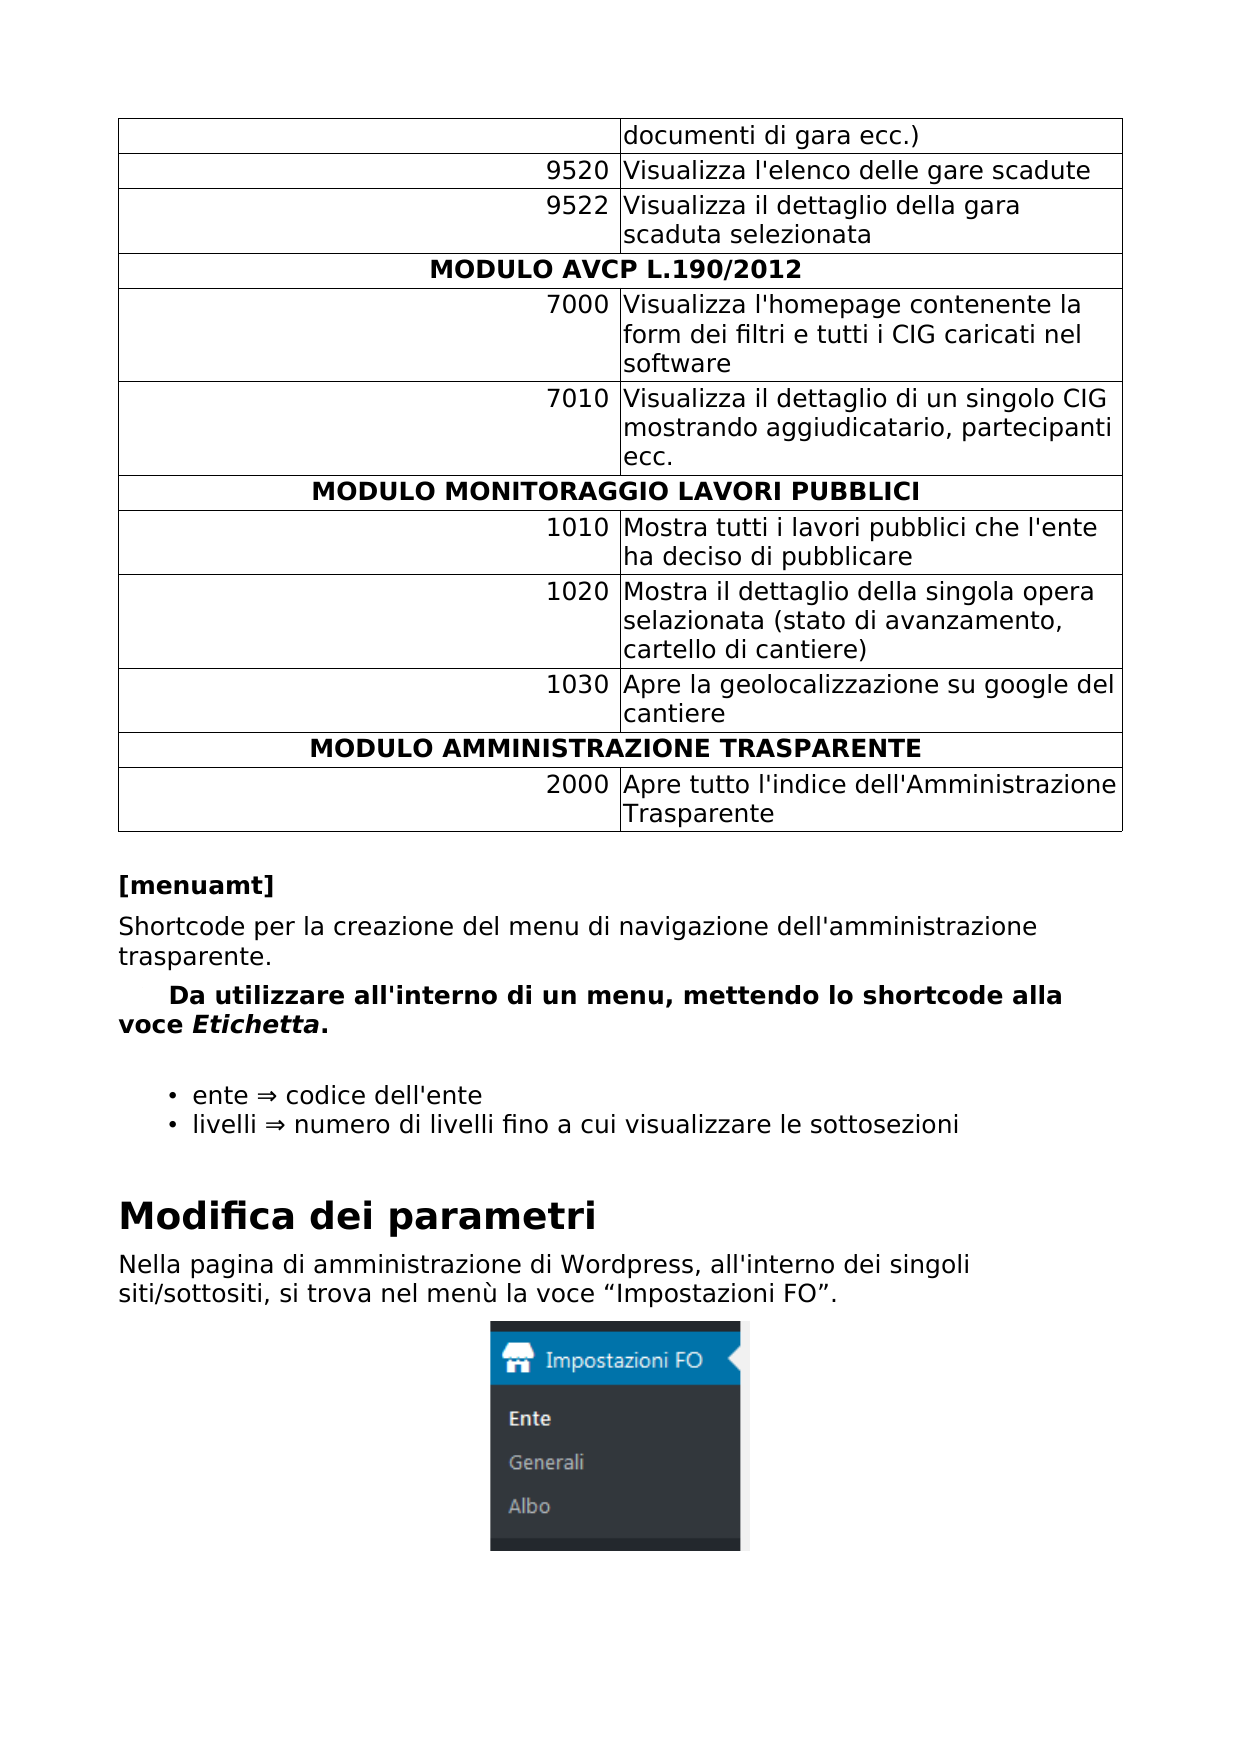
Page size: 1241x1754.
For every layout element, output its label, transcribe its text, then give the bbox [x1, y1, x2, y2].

table_cell MODULO MONITORAGGIO LAVORI PUBBLICI [119, 476, 1122, 510]
table_cell 9522 [119, 189, 620, 253]
picture [548, 1352, 583, 1372]
table_cell 1010 [119, 511, 620, 574]
subtitle [menuamt] [118, 871, 1122, 900]
table_cell Mostra tutti i lavori pubblici che l'ente ha deciso di pubblicare [621, 511, 1122, 574]
text Shortcode per la creazione del menu di navigazione dell'amministrazione trasparente. Da utilizzare all'interno di un menu, mettendo lo shortcode alla voce Etichetta. [118, 913, 1122, 1039]
table_cell 1020 [119, 575, 620, 667]
picture [615, 1357, 668, 1367]
table_cell Visualizza il dettaglio di un singolo CIG mostrando aggiudicatario, partecipanti ecc. [621, 382, 1122, 474]
table_cell MODULO AVCP L.190/2012 [119, 254, 1122, 288]
table_cell 7000 [119, 289, 620, 381]
table_cell [119, 119, 620, 153]
text Nella pagina di amministrazione di Wordpress, all'interno dei singoli siti/sottositi, si trova nel menù la voce “Impostazioni FO”. [118, 1250, 1122, 1309]
table_cell Apre la geolocalizzazione su google del cantiere [621, 669, 1122, 732]
table_cell 7010 [119, 382, 620, 474]
table_cell Mostra il dettaglio della singola opera selazionata (stato di avanzamento, cartello di cantiere) [621, 575, 1122, 667]
table_cell Visualizza l'homepage contenente la form dei filtri e tutti i CIG caricati nel software [621, 289, 1122, 381]
table_cell 2000 [119, 768, 620, 831]
picture [586, 1354, 613, 1367]
list ente ⇒ codice dell'ente [177, 1081, 1122, 1111]
table_cell MODULO AMMINISTRAZIONE TRASPARENTE [119, 733, 1122, 767]
table_cell Apre tutto l'indice dell'Amministrazione Trasparente [621, 768, 1122, 831]
picture [501, 1343, 535, 1372]
picture [490, 1321, 750, 1551]
subtitle Modifica dei parametri [118, 1194, 1122, 1238]
list livelli ⇒ numero di livelli fino a cui visualizzare le sottosezioni [177, 1111, 1122, 1140]
table_cell 9520 [119, 154, 620, 188]
table_cell documenti di gara ecc.) [621, 119, 1122, 153]
picture [677, 1352, 702, 1367]
table_cell 1030 [119, 669, 620, 732]
table_cell Visualizza il dettaglio della gara scaduta selezionata [621, 189, 1122, 253]
table_cell Visualizza l'elenco delle gare scadute [621, 154, 1122, 188]
